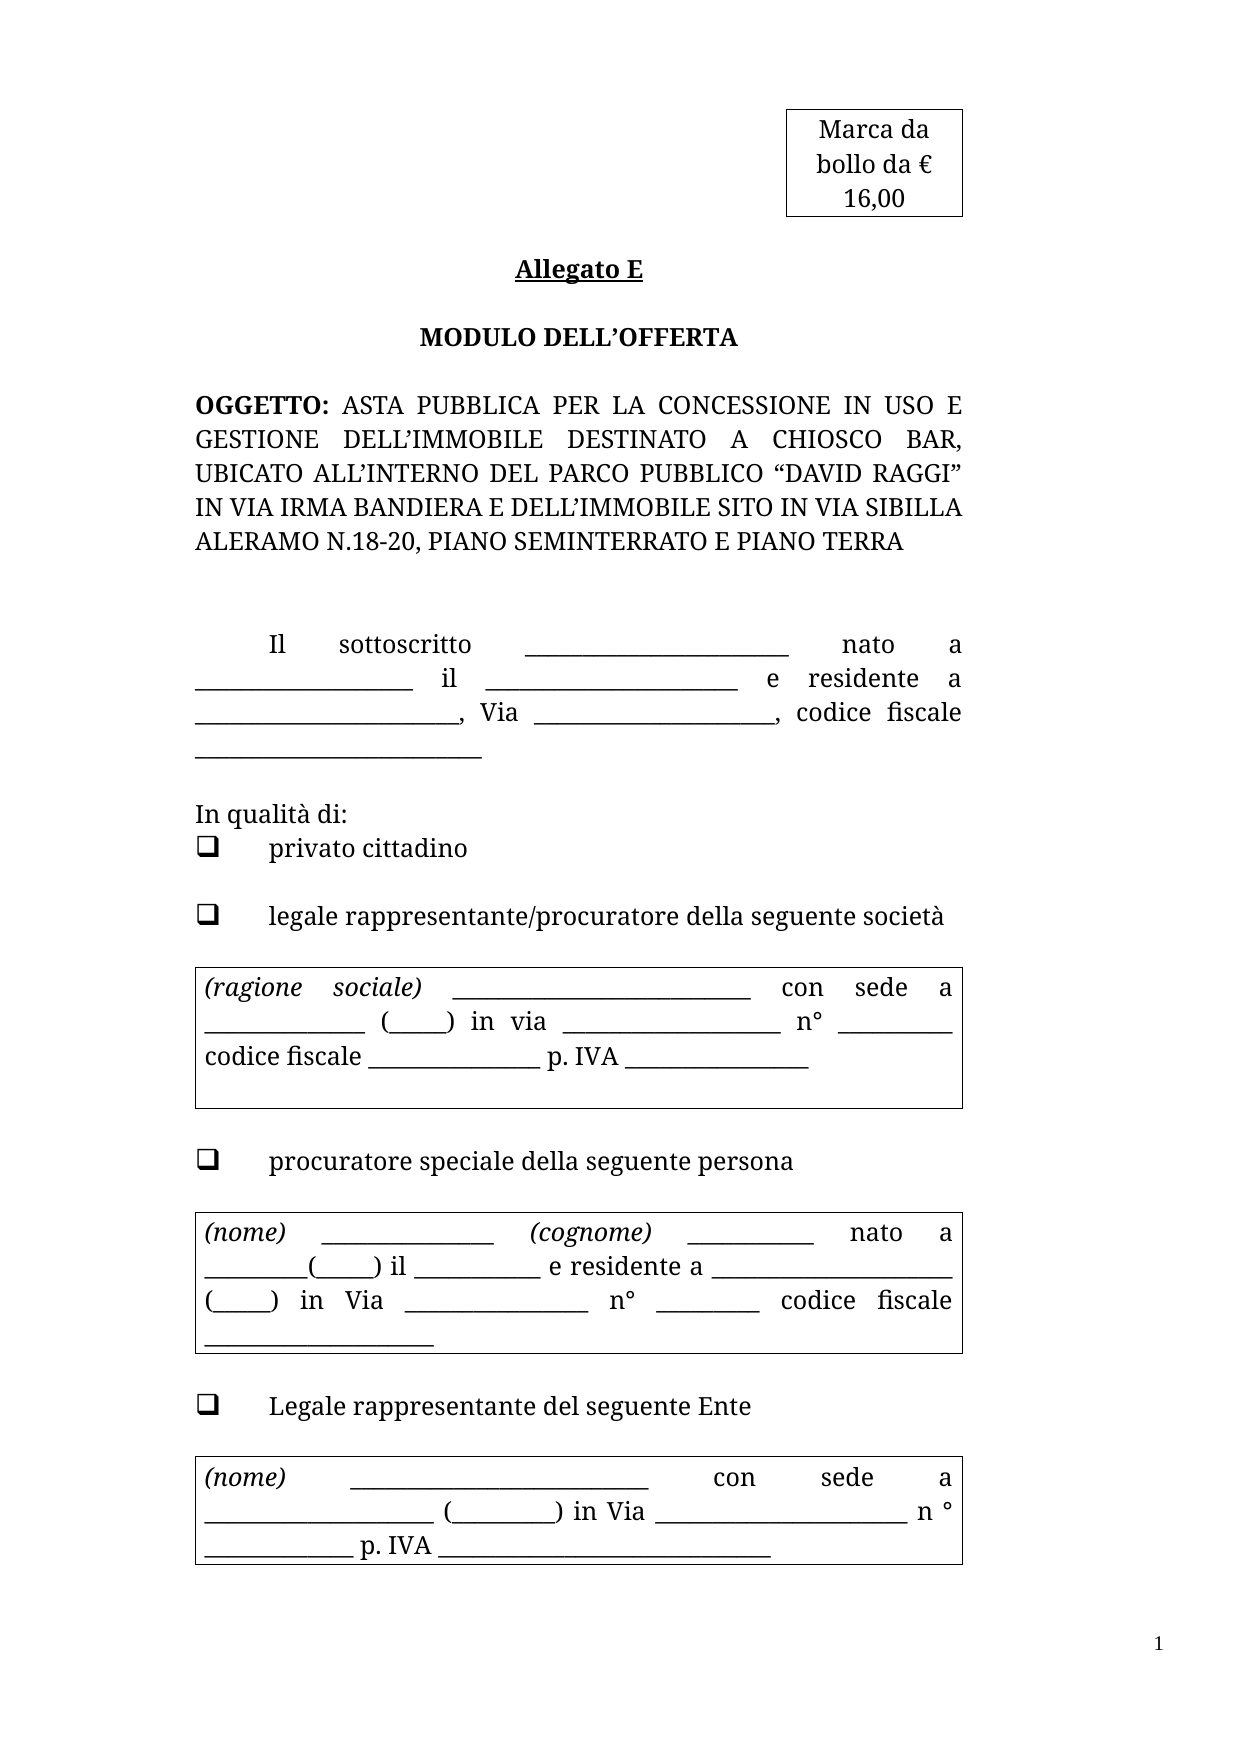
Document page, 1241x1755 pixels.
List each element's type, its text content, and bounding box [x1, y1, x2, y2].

text (nome) __________________________ con sede a ____________________ (_________) in Via ______________________ n ° _____________ p. IVA _____________________________ [196, 1457, 962, 1564]
text MODULO DELL’OFFERTA [195, 320, 963, 354]
text Allegato E [195, 252, 963, 286]
text (ragione sociale) __________________________ con sede a ______________ (_____) in via ___________________ n° __________ codice fiscale _______________ p. IVA ________________ [196, 968, 962, 1072]
list procuratore speciale della seguente persona [195, 1143, 963, 1177]
list legale rappresentante/procuratore della seguente società [195, 899, 963, 933]
text Il sottoscritto _______________________ nato a ___________________ il ______________________ e residente a _______________________, Via _____________________, codice fiscale _________________________ [195, 626, 963, 762]
text In qualità di: [195, 797, 963, 831]
text Marca da bollo da € 16,00 [787, 110, 962, 216]
list Legale rappresentante del seguente Ente [195, 1388, 963, 1422]
list privato cittadino [195, 831, 963, 865]
text (nome) _______________ (cognome) ___________ nato a _________(_____) il ___________ e residente a _____________________ (_____) in Via ________________ n° _________ codice fiscale ____________________ [196, 1213, 962, 1353]
text OGGETTO: ASTA PUBBLICA PER LA CONCESSIONE IN USO E GESTIONE DELL’IMMOBILE DESTINATO A CHIOSCO BAR, UBICATO ALL’INTERNO DEL PARCO PUBBLICO “DAVID RAGGI” IN VIA IRMA BANDIERA E DELL’IMMOBILE SITO IN VIA SIBILLA ALERAMO N.18-20, PIANO SEMINTERRATO E PIANO TERRA [195, 388, 963, 558]
